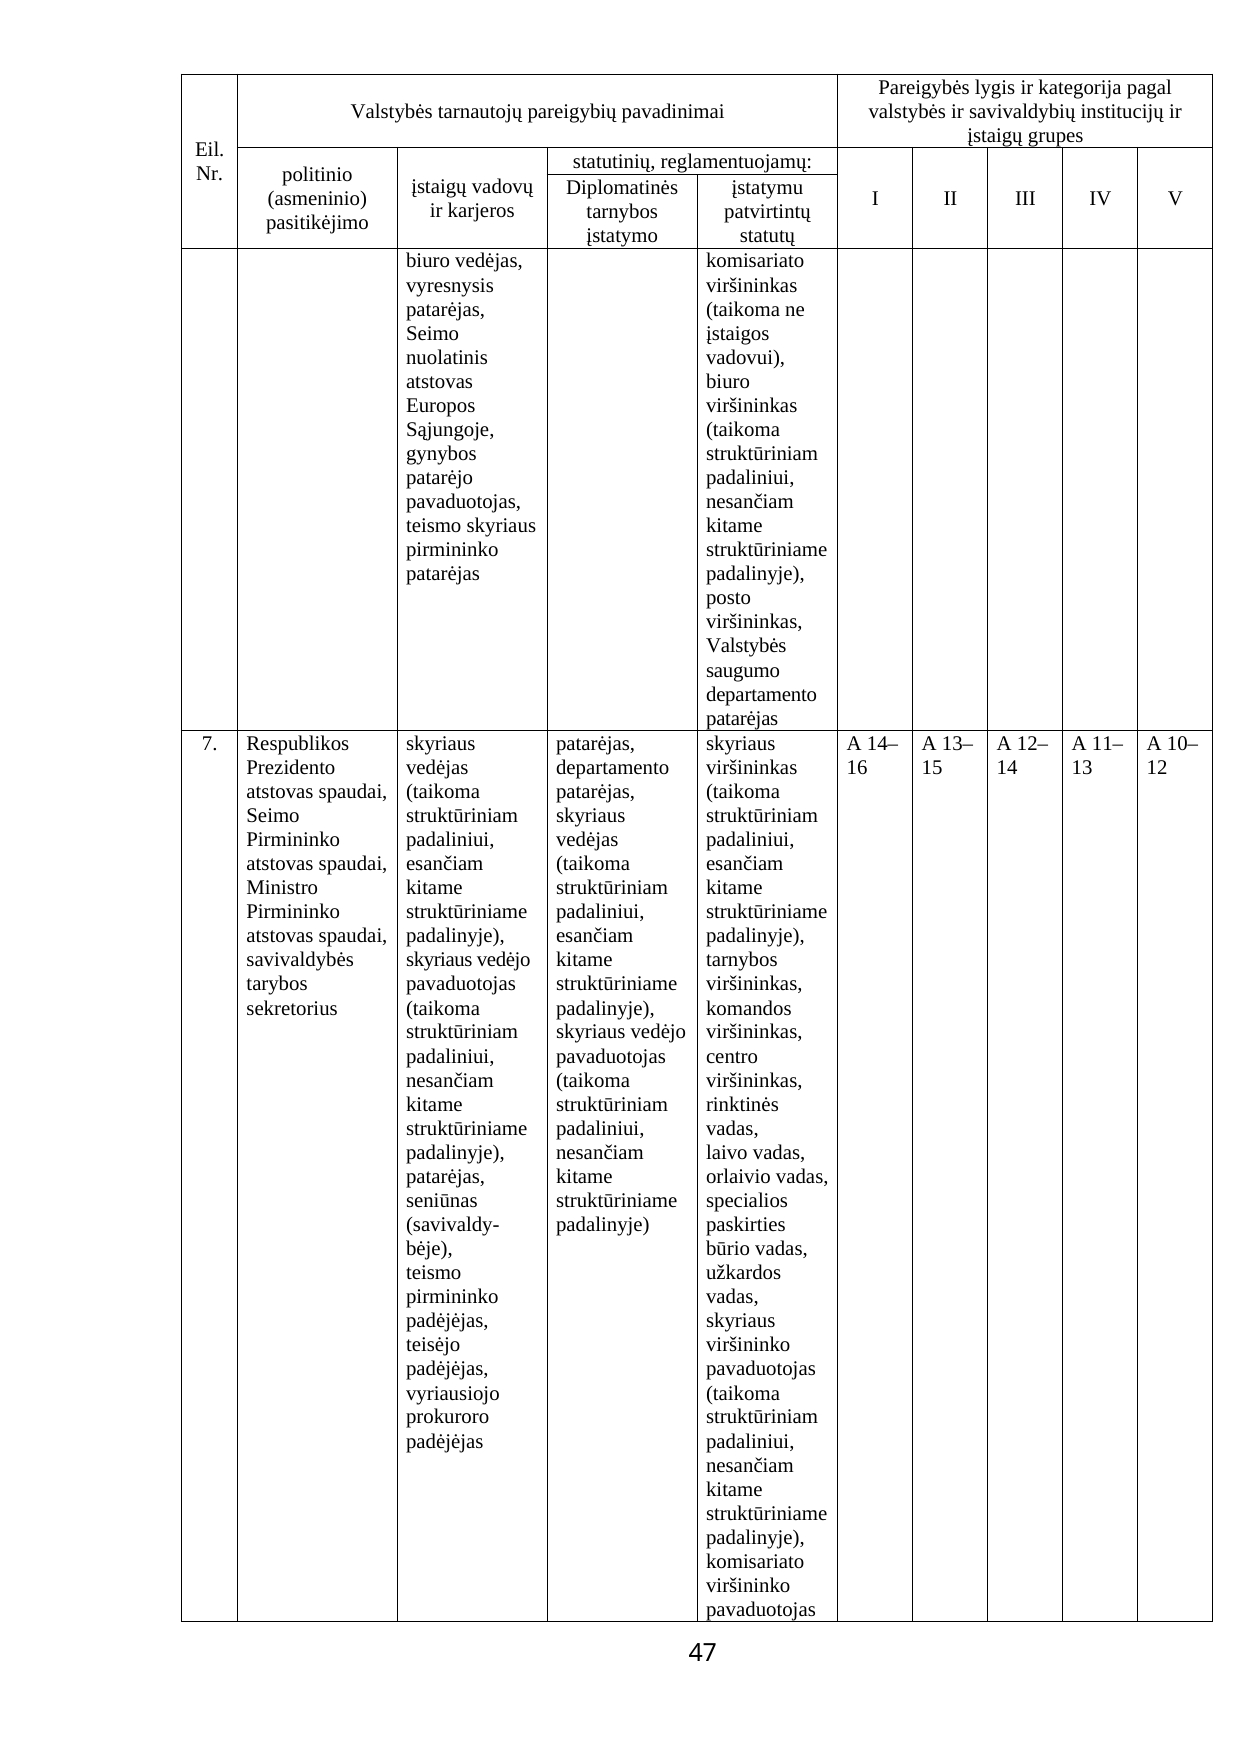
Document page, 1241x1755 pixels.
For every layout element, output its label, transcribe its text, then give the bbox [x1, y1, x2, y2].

table_cell įstatymu patvirtintų statutų [698, 175, 837, 247]
table_cell [182, 249, 237, 730]
table_cell skyriaus viršininkas (taikoma struktūriniam padaliniui, esančiam kitame struktūriniame padalinyje), tarnybos viršininkas, komandos viršininkas, centro viršininkas, rinktinės vadas, laivo vadas, orlaivio vadas, specialios paskirties būrio vadas, užkardos vadas, skyriaus viršininko pavaduotojas (taikoma struktūriniam padaliniui, nesančiam kitame struktūriniame padalinyje), komisariato viršininko pavaduotojas [698, 731, 837, 1621]
table_cell V [1138, 148, 1212, 247]
table_cell I [838, 148, 912, 247]
table_cell II [913, 148, 987, 247]
table_cell [238, 249, 397, 730]
table_cell biuro vedėjas, vyresnysis patarėjas, Seimo nuolatinis atstovas Europos Sąjungoje, gynybos patarėjo pavaduotojas, teismo skyriaus pirmininko patarėjas [398, 249, 547, 730]
table_cell patarėjas, departamento patarėjas, skyriaus vedėjas (taikoma struktūriniam padaliniui, esančiam kitame struktūriniame padalinyje), skyriaus vedėjo pavaduotojas (taikoma struktūriniam padaliniui, nesančiam kitame struktūriniame padalinyje) [548, 731, 697, 1621]
table_cell Respublikos Prezidento atstovas spaudai, Seimo Pirmininko atstovas spaudai, Ministro Pirmininko atstovas spaudai, savivaldybės tarybos sekretorius [238, 731, 397, 1621]
table_cell A 12–14 [988, 731, 1062, 1621]
table_header Pareigybės lygis ir kategorija pagal valstybės ir savivaldybių institucijų ir įstaigų grupes [838, 75, 1212, 147]
table_cell [838, 249, 912, 730]
table_cell A 11–13 [1063, 731, 1137, 1621]
table_cell skyriaus vedėjas (taikoma struktūriniam padaliniui, esančiam kitame struktūriniame padalinyje), skyriaus vedėjo pavaduotojas (taikoma struktūriniam padaliniui, nesančiam kitame struktūriniame padalinyje), patarėjas, seniūnas (savivaldy-bėje), teismo pirmininko padėjėjas, teisėjo padėjėjas, vyriausiojo prokuroro padėjėjas [398, 731, 547, 1621]
table_header Eil. Nr. [182, 75, 237, 247]
table_header Valstybės tarnautojų pareigybių pavadinimai [238, 75, 837, 147]
table_cell IV [1063, 148, 1137, 247]
table_cell [988, 249, 1062, 730]
table_cell įstaigų vadovų ir karjeros [398, 148, 547, 247]
table_cell 7. [182, 731, 237, 1621]
table_cell III [988, 148, 1062, 247]
table_cell Diplomatinės tarnybos įstatymo [548, 175, 697, 247]
table_cell komisariato viršininkas (taikoma ne įstaigos vadovui), biuro viršininkas (taikoma struktūriniam padaliniui, nesančiam kitame struktūriniame padalinyje), posto viršininkas, Valstybės saugumo departamento patarėjas [698, 249, 837, 730]
table_cell A 14–16 [838, 731, 912, 1621]
table_cell [1138, 249, 1212, 730]
table_cell [548, 249, 697, 730]
table_cell A 13–15 [913, 731, 987, 1621]
table_cell politinio (asmeninio) pasitikėjimo [238, 148, 397, 247]
table_cell [1063, 249, 1137, 730]
table_cell A 10–12 [1138, 731, 1212, 1621]
table_cell [913, 249, 987, 730]
table_cell statutinių, reglamentuojamų: [548, 148, 837, 174]
